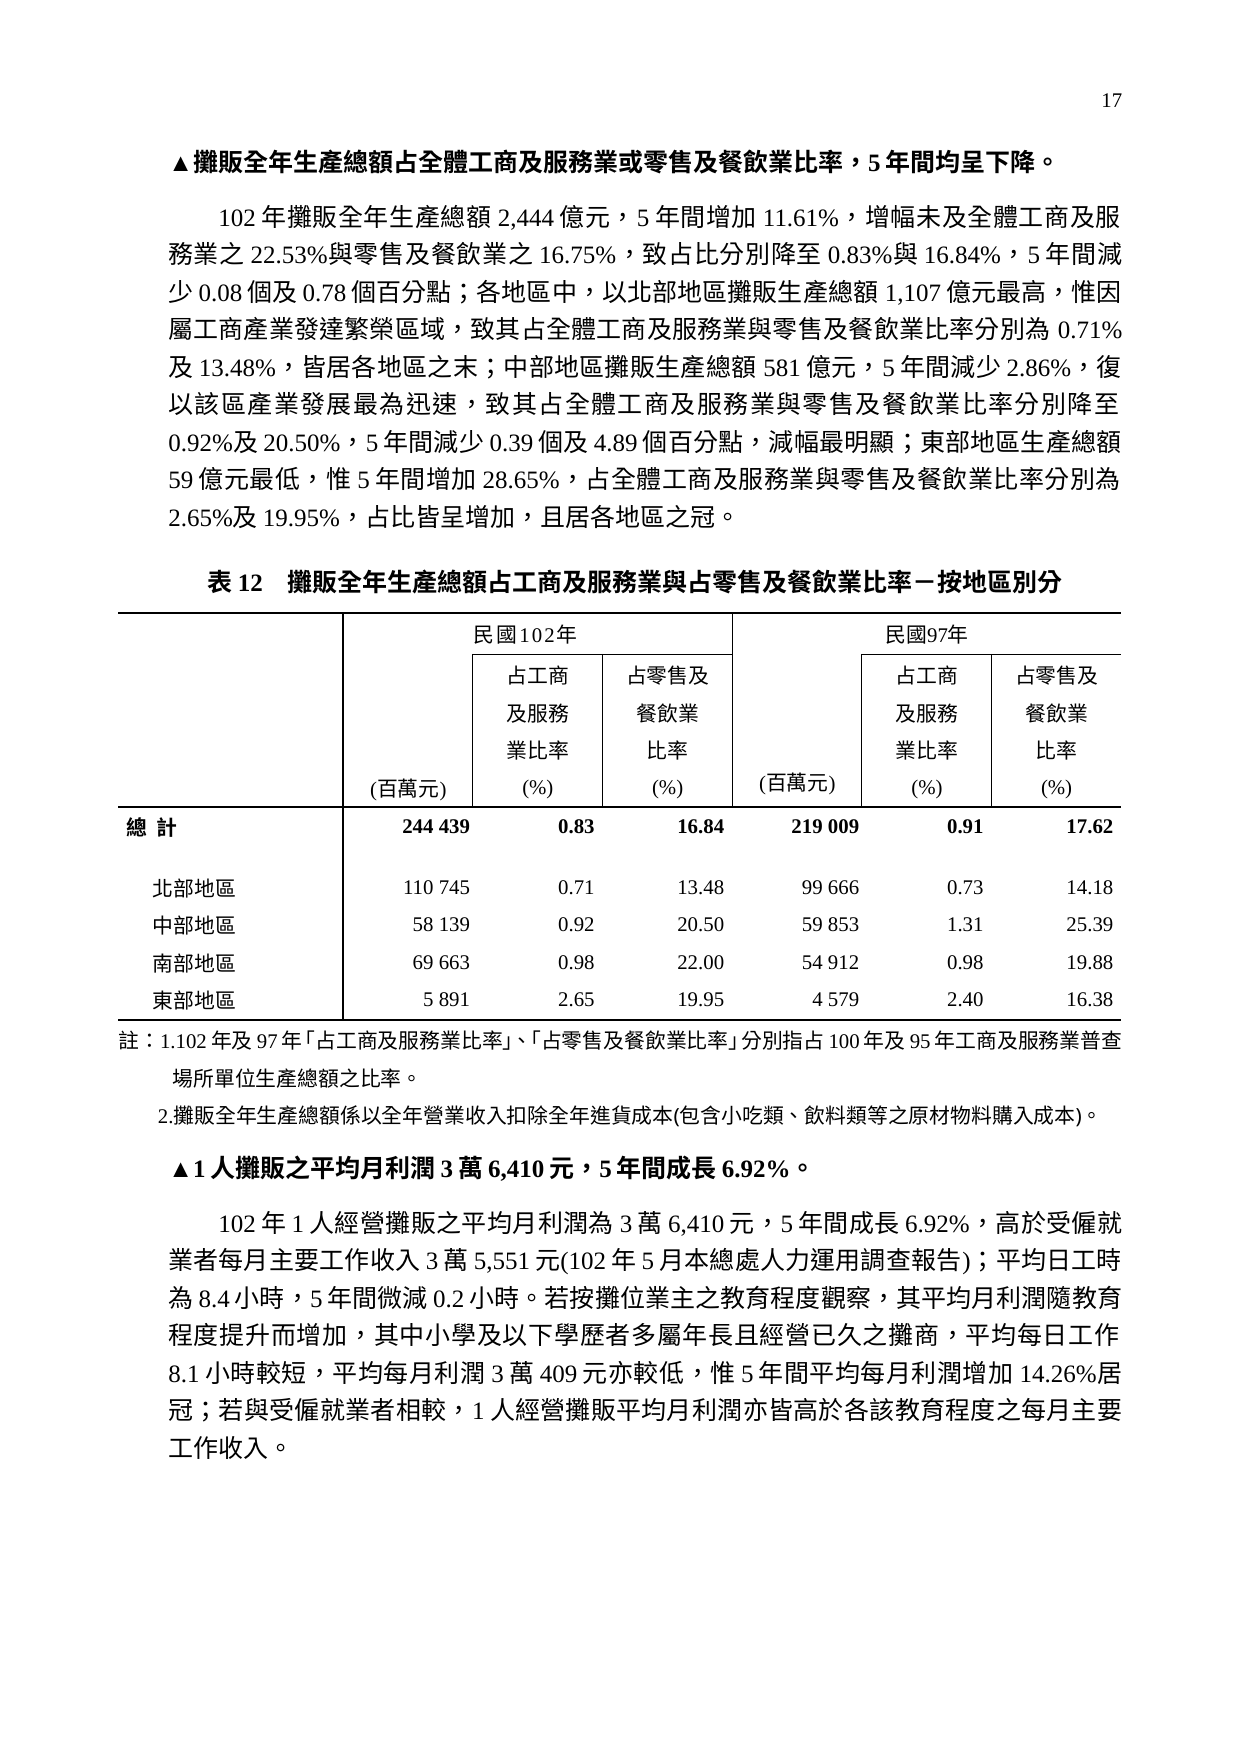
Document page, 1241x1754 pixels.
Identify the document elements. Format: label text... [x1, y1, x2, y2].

table_cell [862, 845, 992, 868]
table_cell 0.92 [473, 906, 602, 943]
table_cell 2.65 [473, 981, 602, 1018]
table_cell 20.50 [603, 906, 732, 943]
table_cell 16.38 [992, 981, 1121, 1018]
table_cell 0.71 [473, 869, 602, 906]
table_cell 0.73 [862, 869, 992, 906]
table_cell 14.18 [992, 869, 1121, 906]
text ▲1人攤販之平均月利潤3萬6,410元，5年間成長6.92%。 [168, 1148, 1117, 1186]
table_cell 占零售及 餐飲業 比率 (%) [603, 655, 732, 806]
table_cell 110 745 [344, 869, 473, 906]
table_cell 16.84 [603, 808, 732, 845]
table_cell 東部地區 [118, 981, 342, 1018]
table_cell [344, 845, 473, 868]
text ▲攤販全年生產總額占全體工商及服務業或零售及餐飲業比率，5年間均呈下降。 [168, 142, 1117, 179]
text 102年1人經營攤販之平均月利潤為3萬6,410元，5年間成長6.92%，高於受僱就業者每月主要工作收入3萬5,551元(102年5月本總處人力運用調查報告)；平均日工時為8.4小時，5年間微減0.2小時。若按攤位業主之教育程度觀察，其平均月利潤隨教育程度提升而增加，其中小學及以下學歷者多屬年長且經營已久之攤商，平均每日工作8.1小時較短，平均每月利潤3萬409元亦較低，惟5年間平均每月利潤增加14.26%居冠；若與受僱就業者相較，1人經營攤販平均月利潤亦皆高於各該教育程度之每月主要工作收入。 [168, 1202, 1122, 1465]
table_cell 22.00 [603, 944, 732, 981]
table_header [118, 614, 342, 806]
text 2.攤販全年生產總額係以全年營業收入扣除全年進貨成本(包含小吃類、飲料類等之原材物料購入成本)。 [118, 1096, 1122, 1133]
text 註：1.102年及97年「占工商及服務業比率」、「占零售及餐飲業比率」分別指占100年及95年工商及服務業普查場所單位生產總額之比率。 [118, 1021, 1122, 1096]
table_cell 59 853 [732, 906, 862, 943]
table_header 民國97年 [733, 614, 1121, 654]
table_cell 244 439 [344, 808, 473, 845]
table_cell 0.91 [862, 808, 992, 845]
table_header 民國102年 [344, 614, 732, 654]
table_cell [732, 845, 862, 868]
text 表12 攤販全年生產總額占工商及服務業與占零售及餐飲業比率－按地區別分 [148, 562, 1122, 599]
table_cell 219 009 [732, 808, 862, 845]
table_cell 19.88 [992, 944, 1121, 981]
table_cell 2.40 [862, 981, 992, 1018]
table_cell 中部地區 [118, 906, 342, 943]
table_cell 0.98 [862, 944, 992, 981]
table_cell (百萬元) [733, 654, 861, 806]
table_cell 總 計 [118, 808, 342, 845]
table_cell 17.62 [992, 808, 1121, 845]
table_cell 54 912 [732, 944, 862, 981]
table_cell 占工商 及服務 業比率 (%) [862, 655, 991, 806]
table_cell 19.95 [603, 981, 732, 1018]
table_cell [992, 845, 1121, 868]
table_cell 0.83 [473, 808, 602, 845]
table_cell 南部地區 [118, 944, 342, 981]
table_cell 13.48 [603, 869, 732, 906]
text 102年攤販全年生產總額2,444億元，5年間增加11.61%，增幅未及全體工商及服務業之22.53%與零售及餐飲業之16.75%，致占比分別降至0.83%與16.84%，5年間減少0.08個及0.78個百分點；各地區中，以北部地區攤販生產總額1,107億元最高，惟因屬工商產業發達繁榮區域，致其占全體工商及服務業與零售及餐飲業比率分別為0.71%及13.48%，皆居各地區之末；中部地區攤販生產總額581億元，5年間減少2.86%，復以該區產業發展最為迅速，致其占全體工商及服務業與零售及餐飲業比率分別降至0.92%及20.50%，5年間減少0.39個及4.89個百分點，減幅最明顯；東部地區生產總額59億元最低，惟5年間增加28.65%，占全體工商及服務業與零售及餐飲業比率分別為2.65%及19.95%，占比皆呈增加，且居各地區之冠。 [168, 196, 1122, 534]
table_cell 4 579 [732, 981, 862, 1018]
table_cell 58 139 [344, 906, 473, 943]
table_cell 占工商 及服務 業比率 (%) [473, 655, 602, 806]
table_cell 69 663 [344, 944, 473, 981]
table_cell 占零售及 餐飲業 比率 (%) [992, 655, 1121, 806]
table_cell 北部地區 [118, 869, 342, 906]
table_cell [118, 845, 342, 868]
table_cell 0.98 [473, 944, 602, 981]
table_cell (百萬元) [344, 654, 472, 806]
table_cell [473, 845, 602, 868]
table_cell 25.39 [992, 906, 1121, 943]
table_cell 1.31 [862, 906, 992, 943]
table_cell 99 666 [732, 869, 862, 906]
table_cell 5 891 [344, 981, 473, 1018]
table_cell [603, 845, 732, 868]
